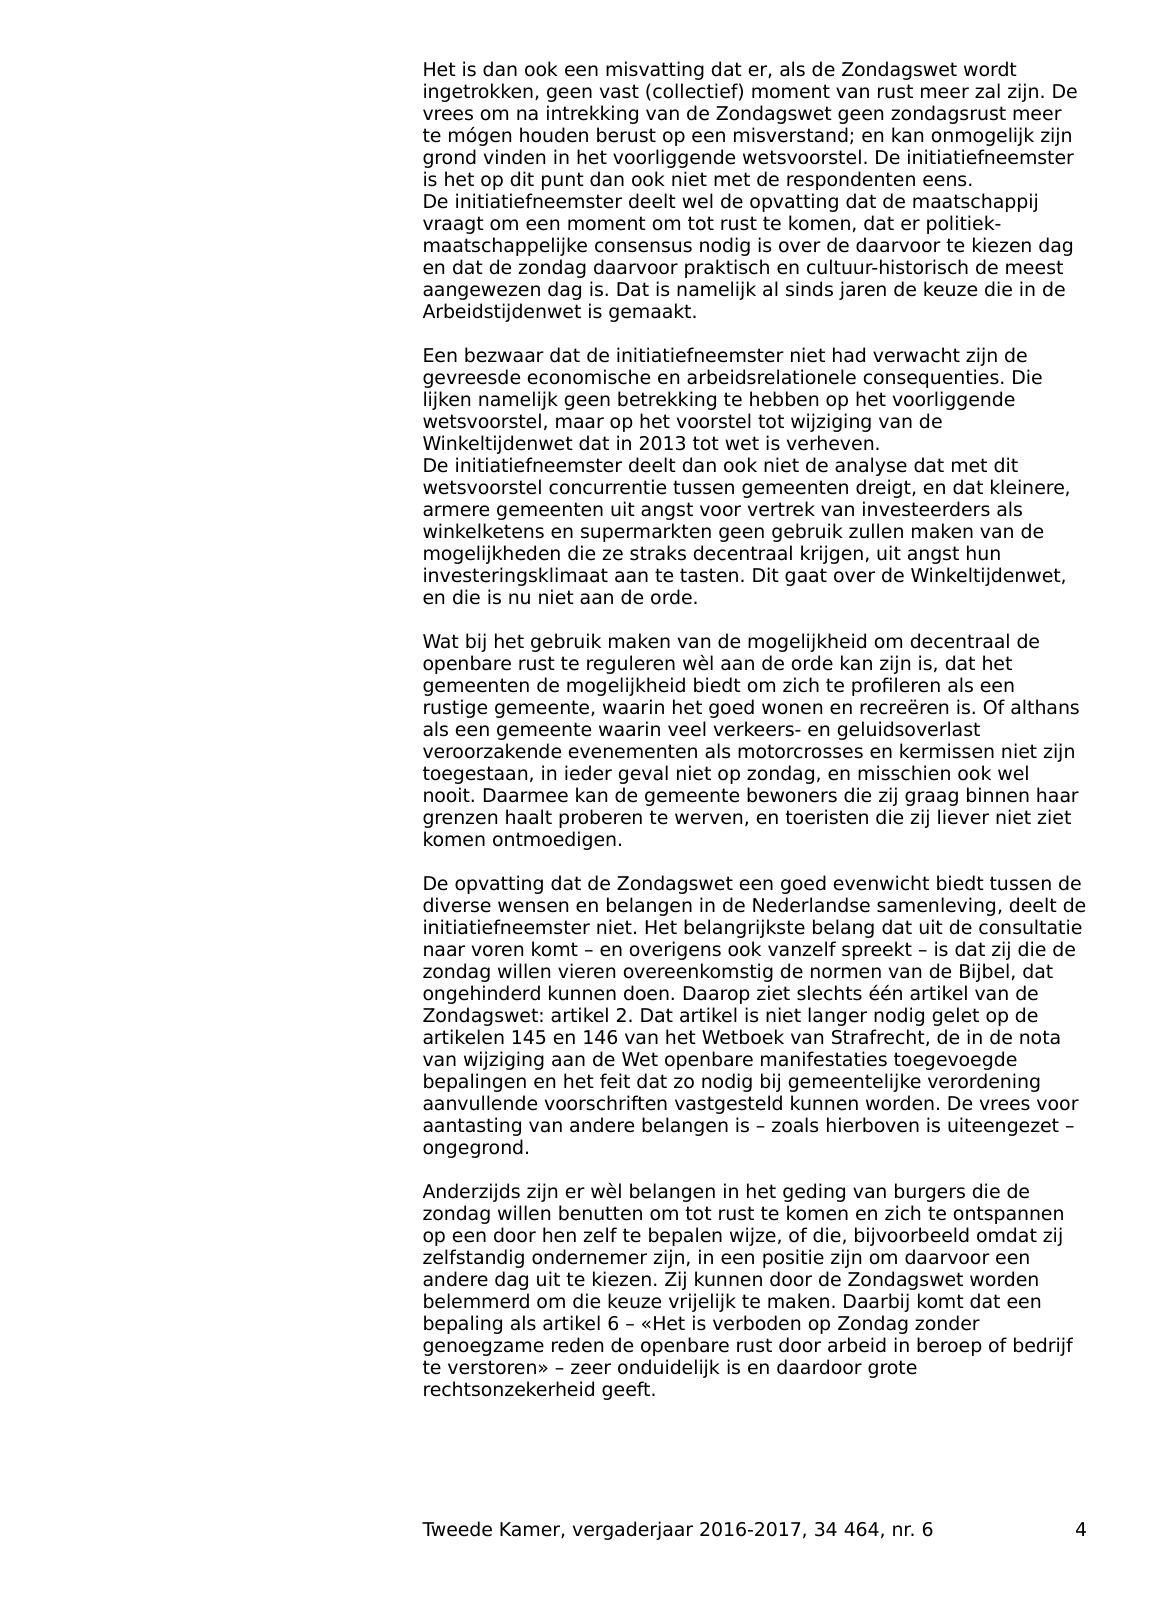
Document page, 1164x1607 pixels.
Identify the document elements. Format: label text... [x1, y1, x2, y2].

text Een bezwaar dat de initiatiefneemster niet had verwacht zijn de gevreesde economische en arbeidsrelationele consequenties. Die lijken namelijk geen betrekking te hebben op het voorliggende wetsvoorstel, maar op het voorstel tot wijziging van de Winkeltijdenwet dat in 2013 tot wet is verheven. [422, 345, 1087, 455]
text Wat bij het gebruik maken van de mogelijkheid om decentraal de openbare rust te reguleren wèl aan de orde kan zijn is, dat het gemeenten de mogelijkheid biedt om zich te profileren als een rustige gemeente, waarin het goed wonen en recreëren is. Of althans als een gemeente waarin veel verkeers- en geluidsoverlast veroorzakende evenementen als motorcrosses en kermissen niet zijn toegestaan, in ieder geval niet op zondag, en misschien ook wel nooit. Daarmee kan de gemeente bewoners die zij graag binnen haar grenzen haalt proberen te werven, en toeristen die zij liever niet ziet komen ontmoedigen. [422, 631, 1087, 851]
text Anderzijds zijn er wèl belangen in het geding van burgers die de zondag willen benutten om tot rust te komen en zich te ontspannen op een door hen zelf te bepalen wijze, of die, bijvoorbeeld omdat zij zelfstandig ondernemer zijn, in een positie zijn om daarvoor een andere dag uit te kiezen. Zij kunnen door de Zondagswet worden belemmerd om die keuze vrijelijk te maken. Daarbij komt dat een bepaling als artikel 6 – «Het is verboden op Zondag zonder genoegzame reden de openbare rust door arbeid in beroep of bedrijf te verstoren» – zeer onduidelijk is en daardoor grote rechtsonzekerheid geeft. [422, 1181, 1087, 1401]
text De initiatiefneemster deelt wel de opvatting dat de maatschappij vraagt om een moment om tot rust te komen, dat er politiek-maatschappelijke consensus nodig is over de daarvoor te kiezen dag en dat de zondag daarvoor praktisch en cultuur-historisch de meest aangewezen dag is. Dat is namelijk al sinds jaren de keuze die in de Arbeidstijdenwet is gemaakt. [422, 191, 1087, 323]
text Het is dan ook een misvatting dat er, als de Zondagswet wordt ingetrokken, geen vast (collectief) moment van rust meer zal zijn. De vrees om na intrekking van de Zondagswet geen zondagsrust meer te mógen houden berust op een misverstand; en kan onmogelijk zijn grond vinden in het voorliggende wetsvoorstel. De initiatiefneemster is het op dit punt dan ook niet met de respondenten eens. [422, 59, 1087, 191]
text De opvatting dat de Zondagswet een goed evenwicht biedt tussen de diverse wensen en belangen in de Nederlandse samenleving, deelt de initiatiefneemster niet. Het belangrijkste belang dat uit de consultatie naar voren komt – en overigens ook vanzelf spreekt – is dat zij die de zondag willen vieren overeenkomstig de normen van de Bijbel, dat ongehinderd kunnen doen. Daarop ziet slechts één artikel van de Zondagswet: artikel 2. Dat artikel is niet langer nodig gelet op de artikelen 145 en 146 van het Wetboek van Strafrecht, de in de nota van wijziging aan de Wet openbare manifestaties toegevoegde bepalingen en het feit dat zo nodig bij gemeentelijke verordening aanvullende voorschriften vastgesteld kunnen worden. De vrees voor aantasting van andere belangen is – zoals hierboven is uiteengezet – ongegrond. [422, 873, 1087, 1159]
text De initiatiefneemster deelt dan ook niet de analyse dat met dit wetsvoorstel concurrentie tussen gemeenten dreigt, en dat kleinere, armere gemeenten uit angst voor vertrek van investeerders als winkelketens en supermarkten geen gebruik zullen maken van de mogelijkheden die ze straks decentraal krijgen, uit angst hun investeringsklimaat aan te tasten. Dit gaat over de Winkeltijdenwet, en die is nu niet aan de orde. [422, 455, 1087, 609]
